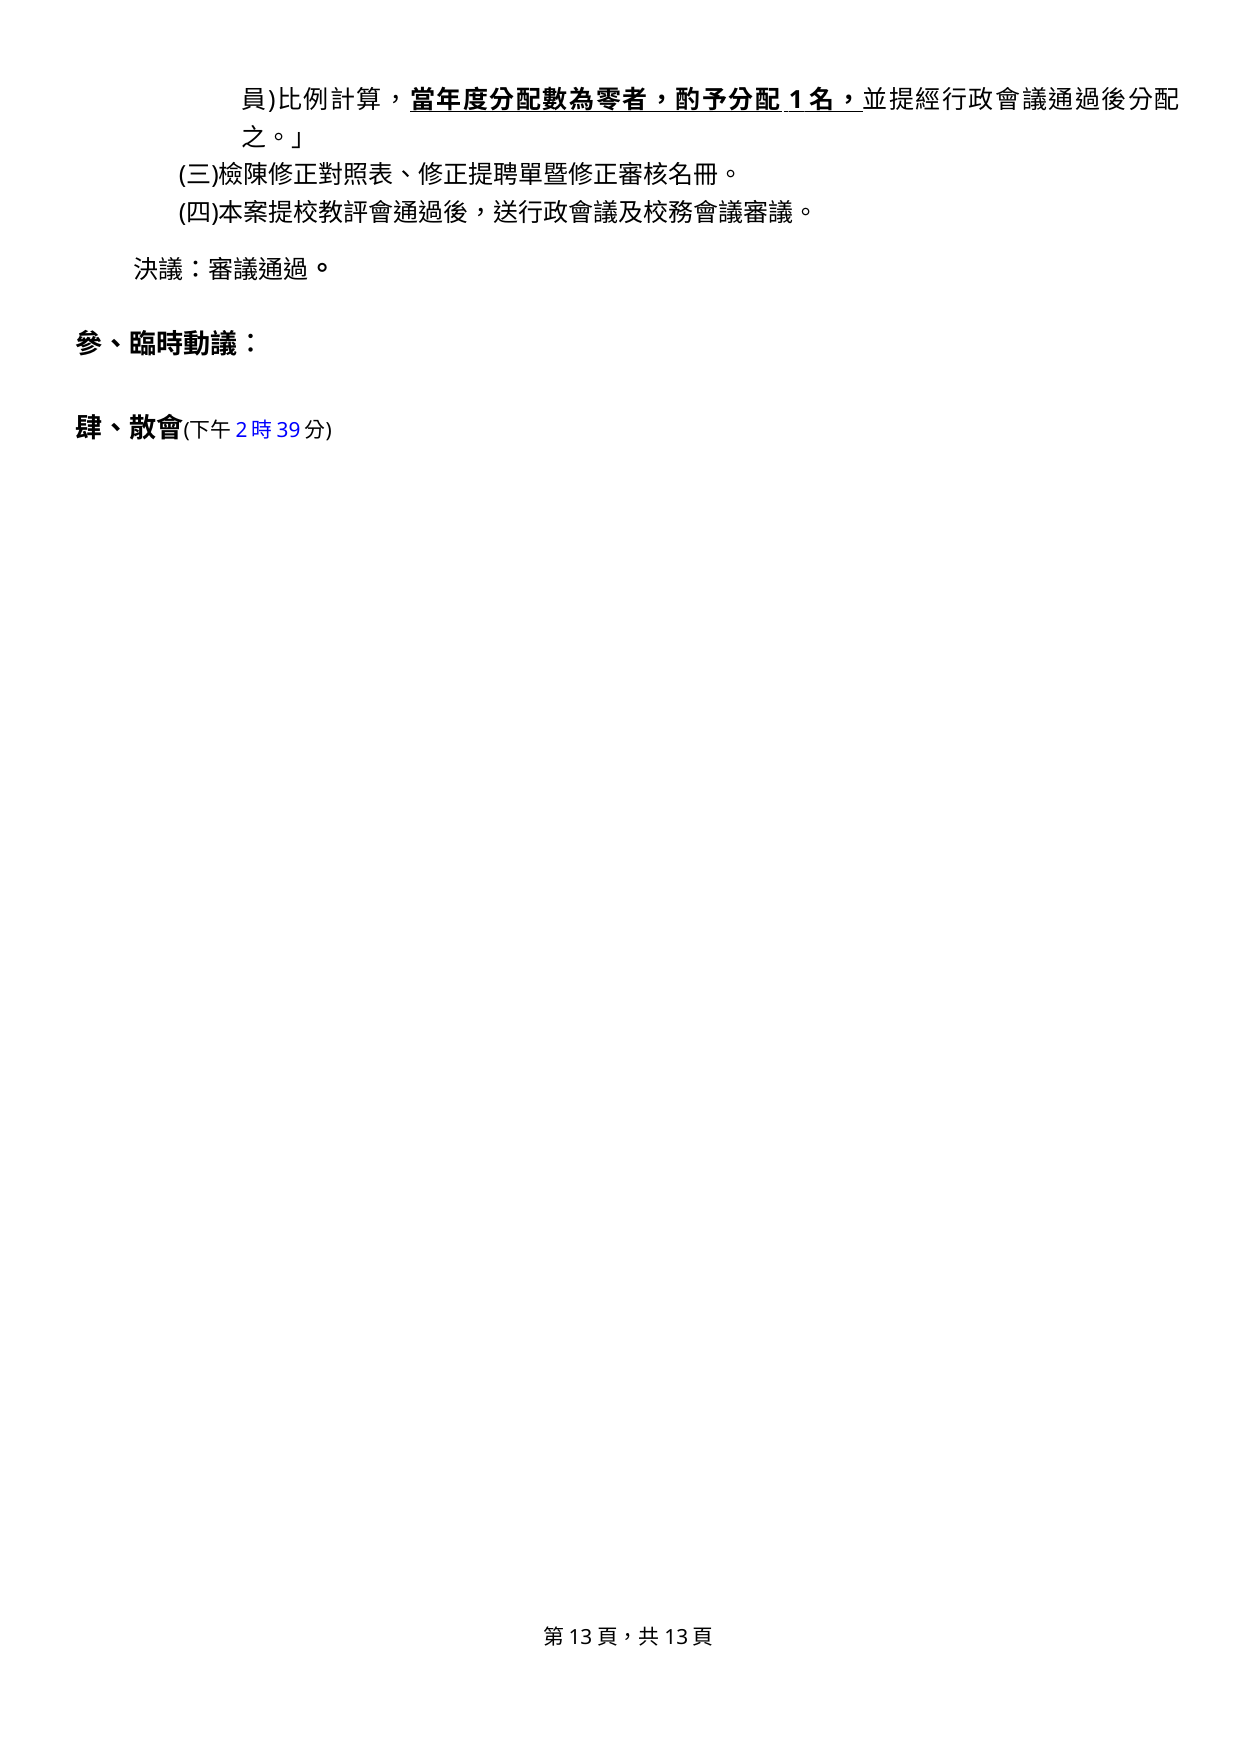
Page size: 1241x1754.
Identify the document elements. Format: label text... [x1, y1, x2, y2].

text (三)檢陳修正對照表、修正提聘單暨修正審核名冊。 [178, 154, 1181, 191]
text 決議：審議通過。 [108, 229, 1181, 304]
text 肆、散會(下午2時39分) [75, 388, 1181, 463]
text (四)本案提校教評會通過後，送行政會議及校務會議審議。 [178, 191, 1181, 229]
text 員)比例計算，當年度分配數為零者，酌予分配1名，並提經行政會議通過後分配之。」 [197, 79, 1181, 154]
text 參、臨時動議︰ [75, 304, 1181, 379]
